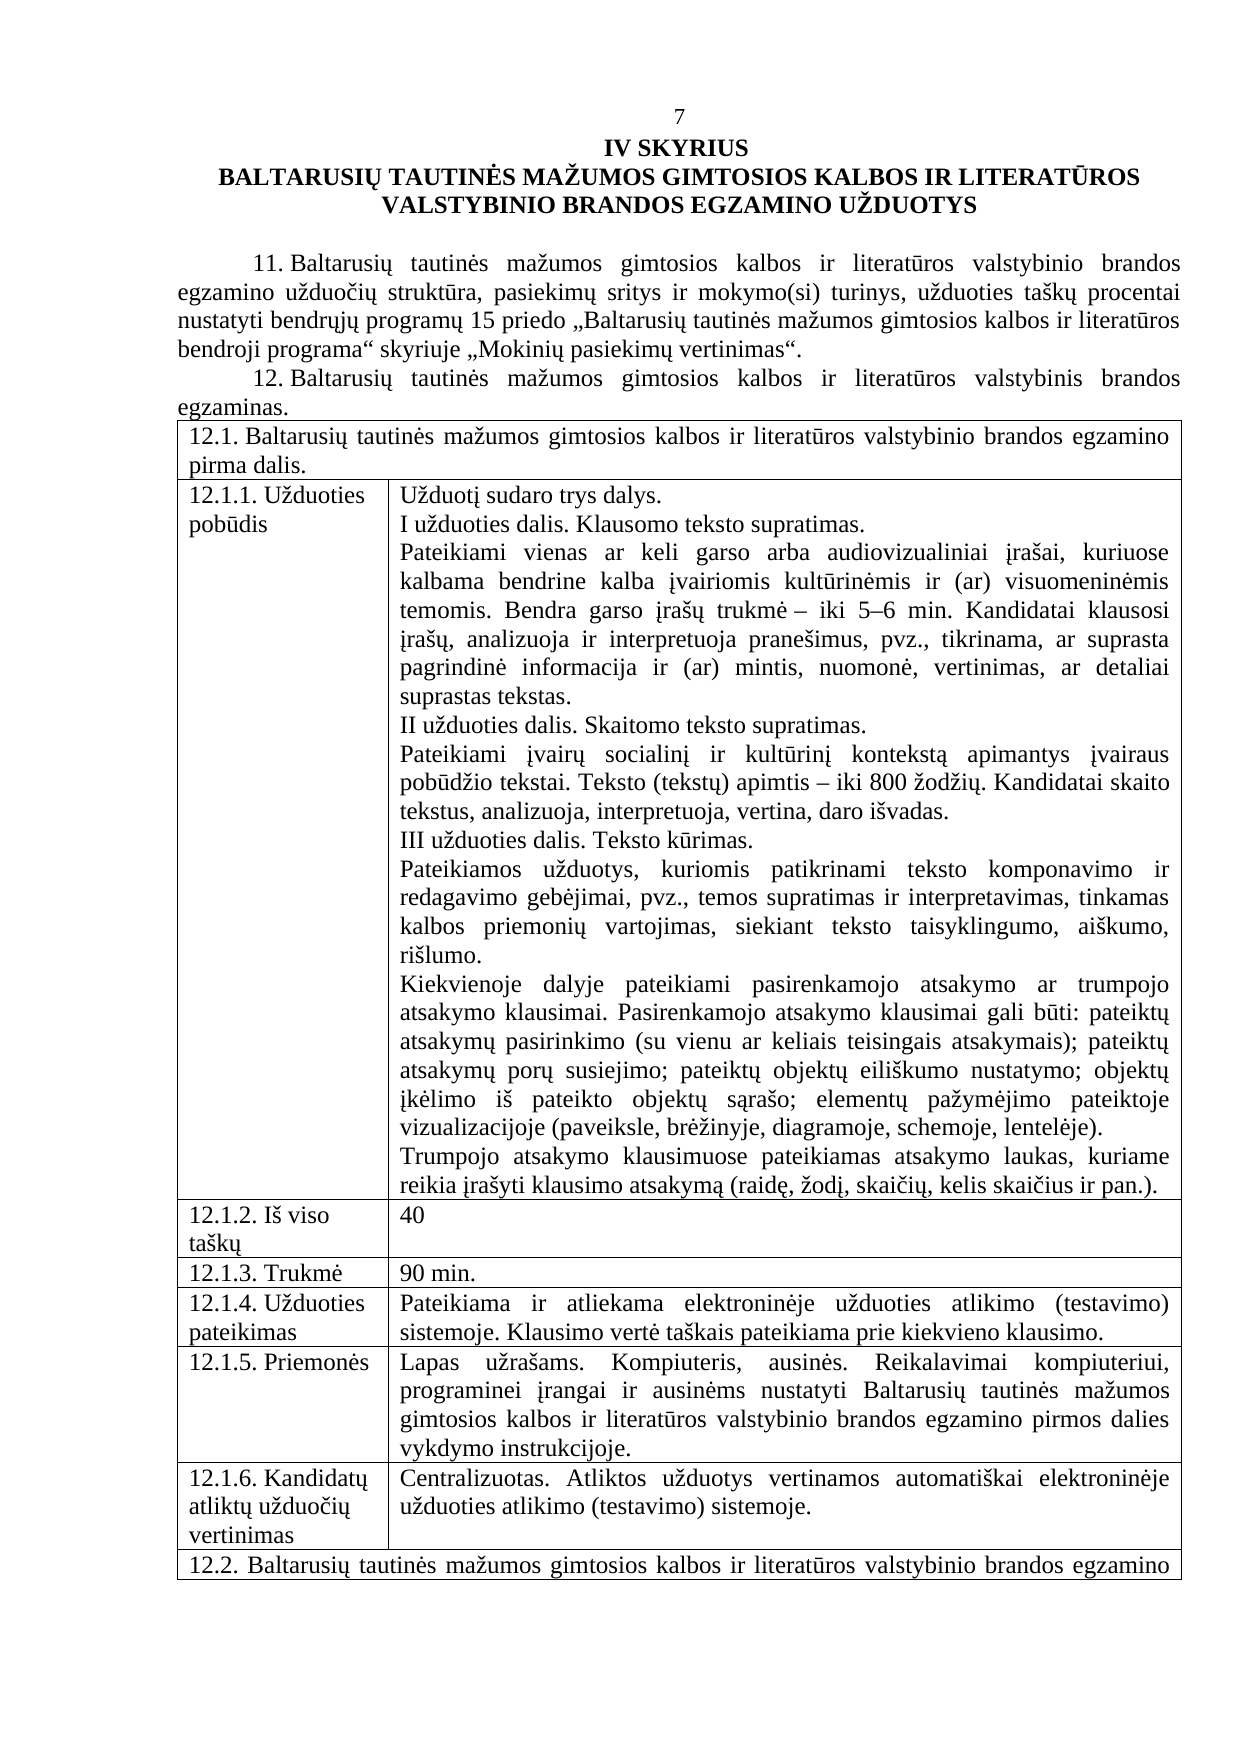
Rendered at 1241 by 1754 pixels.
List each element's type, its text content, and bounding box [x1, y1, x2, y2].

table_cell Užduotį sudaro trys dalys. I užduoties dalis. Klausomo teksto supratimas. Pateikiami vienas ar keli garso arba audiovizualiniai įrašai, kuriuose kalbama bendrine kalba įvairiomis kultūrinėmis ir (ar) visuomeninėmis temomis. Bendra garso įrašų trukmė – iki 5–6 min. Kandidatai klausosi įrašų, analizuoja ir interpretuoja pranešimus, pvz., tikrinama, ar suprasta pagrindinė informacija ir (ar) mintis, nuomonė, vertinimas, ar detaliai suprastas tekstas. II užduoties dalis. Skaitomo teksto supratimas. Pateikiami įvairų socialinį ir kultūrinį kontekstą apimantys įvairaus pobūdžio tekstai. Teksto (tekstų) apimtis – iki 800 žodžių. Kandidatai skaito tekstus, analizuoja, interpretuoja, vertina, daro išvadas. III užduoties dalis. Teksto kūrimas. Pateikiamos užduotys, kuriomis patikrinami teksto komponavimo ir redagavimo gebėjimai, pvz., temos supratimas ir interpretavimas, tinkamas kalbos priemonių vartojimas, siekiant teksto taisyklingumo, aiškumo, rišlumo. Kiekvienoje dalyje pateikiami pasirenkamojo atsakymo ar trumpojo atsakymo klausimai. Pasirenkamojo atsakymo klausimai gali būti: pateiktų atsakymų pasirinkimo (su vienu ar keliais teisingais atsakymais); pateiktų atsakymų porų susiejimo; pateiktų objektų eiliškumo nustatymo; objektų įkėlimo iš pateikto objektų sąrašo; elementų pažymėjimo pateiktoje vizualizacijoje (paveiksle, brėžinyje, diagramoje, schemoje, lentelėje). Trumpojo atsakymo klausimuose pateikiamas atsakymo laukas, kuriame reikia įrašyti klausimo atsakymą (raidę, žodį, skaičių, kelis skaičius ir pan.). [389, 480, 1181, 1199]
table_cell 40 [389, 1200, 1181, 1257]
subtitle IV SKYRIUS [177, 133, 1181, 162]
text 12. Baltarusių tautinės mažumos gimtosios kalbos ir literatūros valstybinis brandos egzaminas. [177, 363, 1181, 420]
table_cell 90 min. [389, 1258, 1181, 1287]
table_cell Pateikiama ir atliekama elektroninėje užduoties atlikimo (testavimo) sistemoje. Klausimo vertė taškais pateikiama prie kiekvieno klausimo. [389, 1288, 1181, 1346]
table_cell 12.1.4. Užduoties pateikimas [178, 1288, 388, 1346]
table_cell 12.1.3. Trukmė [178, 1258, 388, 1287]
table_cell Lapas užrašams. Kompiuteris, ausinės. Reikalavimai kompiuteriui, programinei įrangai ir ausinėms nustatyti Baltarusių tautinės mažumos gimtosios kalbos ir literatūros valstybinio brandos egzamino pirmos dalies vykdymo instrukcijoje. [389, 1347, 1181, 1462]
table_cell 12.1.5. Priemonės [178, 1347, 388, 1462]
text 11. Baltarusių tautinės mažumos gimtosios kalbos ir literatūros valstybinio brandos egzamino užduočių struktūra, pasiekimų sritys ir mokymo(si) turinys, užduoties taškų procentai nustatyti bendrųjų programų 15 priedo „Baltarusių tautinės mažumos gimtosios kalbos ir literatūros bendroji programa“ skyriuje „Mokinių pasiekimų vertinimas“. [177, 248, 1181, 363]
table_cell 12.1.2. Iš viso taškų [178, 1200, 388, 1257]
table_cell Centralizuotas. Atliktos užduotys vertinamos automatiškai elektroninėje užduoties atlikimo (testavimo) sistemoje. [389, 1463, 1181, 1549]
table_cell 12.1.1. Užduoties pobūdis [178, 480, 388, 1199]
table_cell 12.1.6. Kandidatų atliktų užduočių vertinimas [178, 1463, 388, 1549]
table_cell 12.2. Baltarusių tautinės mažumos gimtosios kalbos ir literatūros valstybinio brandos egzamino [178, 1550, 1181, 1579]
table_header 12.1. Baltarusių tautinės mažumos gimtosios kalbos ir literatūros valstybinio brandos egzamino pirma dalis. [178, 421, 1181, 479]
subtitle BALTARUSIŲ TAUTINĖS MAŽUMOS GIMTOSIOS KALBOS IR LITERATŪROS VALSTYBINIO BRANDOS EGZAMINO UŽDUOTYS [177, 162, 1181, 219]
